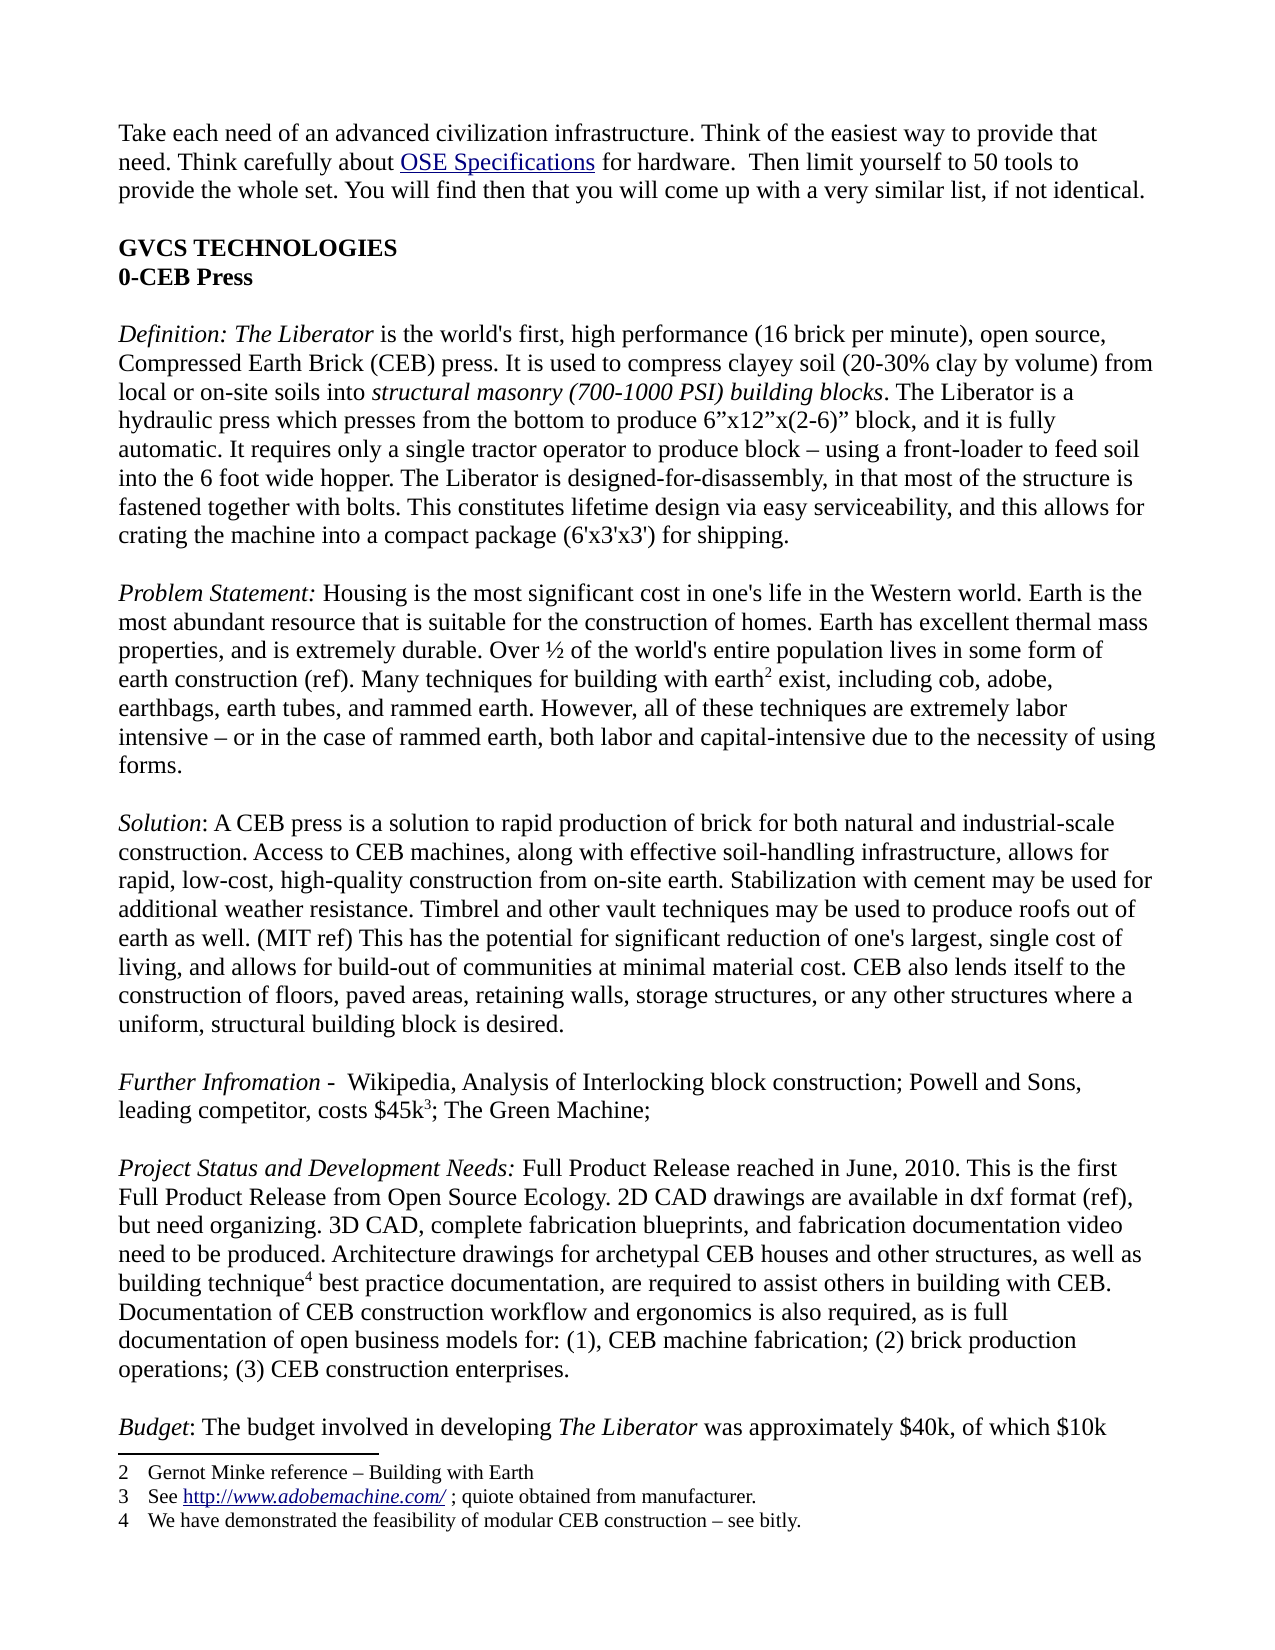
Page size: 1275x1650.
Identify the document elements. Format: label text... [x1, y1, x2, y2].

text Gernot Minke reference – Building with Earth [118, 1460, 1157, 1484]
text See http://www.adobemachine.com/ ; quiote obtained from manufacturer. [118, 1484, 1157, 1508]
text Problem Statement: Housing is the most significant cost in one's life in the Western world. Earth is the most abundant resource that is suitable for the construction of homes. Earth has excellent thermal mass properties, and is extremely durable. Over ½ of the world's entire population lives in some form of earth construction (ref). Many techniques for building with earth exist, including cob, adobe, earthbags, earth tubes, and rammed earth. However, all of these techniques are extremely labor intensive – or in the case of rammed earth, both labor and capital-intensive due to the necessity of using forms. [118, 578, 1157, 779]
text Take each need of an advanced civilization infrastructure. Think of the easiest way to provide that need. Think carefully about OSE Specifications for hardware. Then limit yourself to 50 tools to provide the whole set. You will find then that you will come up with a very similar list, if not identical. [118, 118, 1157, 204]
text Definition: The Liberator is the world's first, high performance (16 brick per minute), open source, Compressed Earth Brick (CEB) press. It is used to compress clayey soil (20-30% clay by volume) from local or on-site soils into structural masonry (700-1000 PSI) building blocks. The Liberator is a hydraulic press which presses from the bottom to produce 6”x12”x(2-6)” block, and it is fully automatic. It requires only a single tractor operator to produce block – using a front-loader to feed soil into the 6 foot wide hopper. The Liberator is designed-for-disassembly, in that most of the structure is fastened together with bolts. This constitutes lifetime design via easy serviceability, and this allows for crating the machine into a compact package (6'x3'x3') for shipping. [118, 319, 1157, 549]
text GVCS TECHNOLOGIES [118, 233, 1157, 262]
text Further Infromation - Wikipedia, Analysis of Interlocking block construction; Powell and Sons, leading competitor, costs $45k; The Green Machine; [118, 1067, 1157, 1124]
text Solution: A CEB press is a solution to rapid production of brick for both natural and industrial-scale construction. Access to CEB machines, along with effective soil-handling infrastructure, allows for rapid, low-cost, high-quality construction from on-site earth. Stabilization with cement may be used for additional weather resistance. Timbrel and other vault techniques may be used to produce roofs out of earth as well. (MIT ref) This has the potential for significant reduction of one's largest, single cost of living, and allows for build-out of communities at minimal material cost. CEB also lends itself to the construction of floors, paved areas, retaining walls, storage structures, or any other structures where a uniform, structural building block is desired. [118, 808, 1157, 1038]
text 0-CEB Press [118, 262, 1157, 291]
text Project Status and Development Needs: Full Product Release reached in June, 2010. This is the first Full Product Release from Open Source Ecology. 2D CAD drawings are available in dxf format (ref), but need organizing. 3D CAD, complete fabrication blueprints, and fabrication documentation video need to be produced. Architecture drawings for archetypal CEB houses and other structures, as well as building technique best practice documentation, are required to assist others in building with CEB. Documentation of CEB construction workflow and ergonomics is also required, as is full documentation of open business models for: (1), CEB machine fabrication; (2) brick production operations; (3) CEB construction enterprises. [118, 1153, 1157, 1383]
text Budget: The budget involved in developing The Liberator was approximately $40k, of which $10k [118, 1383, 1157, 1441]
text We have demonstrated the feasibility of modular CEB construction – see bitly. [118, 1508, 1157, 1532]
